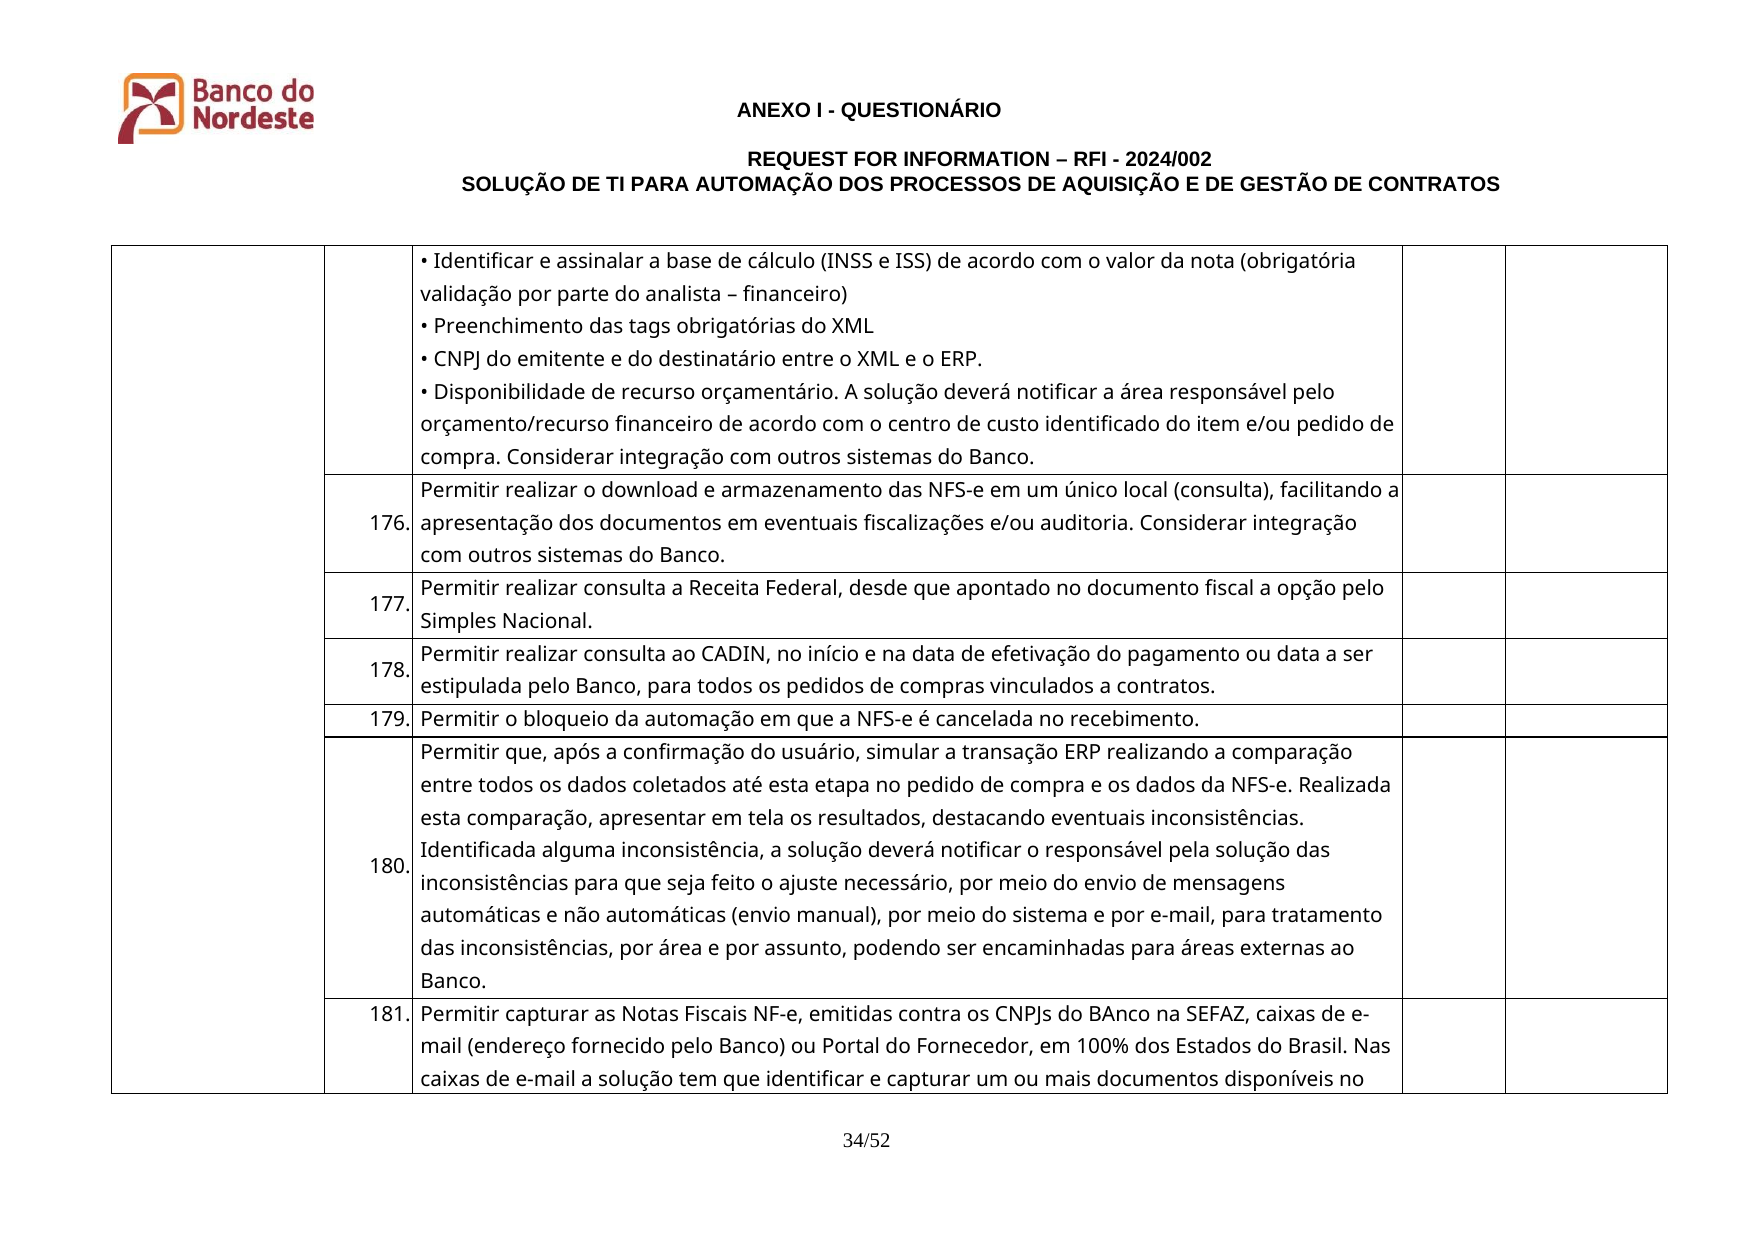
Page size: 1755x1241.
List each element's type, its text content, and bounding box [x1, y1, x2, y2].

table_cell [1506, 246, 1667, 474]
table_cell Permitir capturar as Notas Fiscais NF-e, emitidas contra os CNPJs do BAnco na SEFAZ, caixas de e-mail (endereço fornecido pelo Banco) ou Portal do Fornecedor, em 100% dos Estados do Brasil. Nas caixas de e-mail a solução tem que identificar e capturar um ou mais documentos disponíveis no [413, 999, 1402, 1092]
table_cell [1506, 573, 1667, 638]
table_cell [1403, 738, 1505, 998]
table_cell [1403, 573, 1505, 638]
table_cell [325, 639, 412, 703]
table_cell [325, 246, 412, 474]
table_cell Permitir realizar consulta a Receita Federal, desde que apontado no documento fiscal a opção pelo Simples Nacional. [413, 573, 1402, 638]
table_cell [325, 738, 412, 998]
table_cell [112, 246, 324, 1092]
table_cell [1403, 999, 1505, 1092]
table_cell [1403, 639, 1505, 703]
table_cell Permitir realizar o download e armazenamento das NFS-e em um único local (consulta), facilitando a apresentação dos documentos em eventuais fiscalizações e/ou auditoria. Considerar integração com outros sistemas do Banco. [413, 475, 1402, 572]
table_cell [325, 999, 412, 1092]
table_cell Permitir que, após a confirmação do usuário, simular a transação ERP realizando a comparação entre todos os dados coletados até esta etapa no pedido de compra e os dados da NFS-e. Realizada esta comparação, apresentar em tela os resultados, destacando eventuais inconsistências. Identificada alguma inconsistência, a solução deverá notificar o responsável pela solução das inconsistências para que seja feito o ajuste necessário, por meio do envio de mensagens automáticas e não automáticas (envio manual), por meio do sistema e por e-mail, para tratamento das inconsistências, por área e por assunto, podendo ser encaminhadas para áreas externas ao Banco. [413, 738, 1402, 998]
table_cell [1506, 738, 1667, 998]
table_cell [1506, 705, 1667, 736]
table_cell [1506, 475, 1667, 572]
table_cell [1403, 475, 1505, 572]
table_cell [325, 475, 412, 572]
table_cell • Identificar e assinalar a base de cálculo (INSS e ISS) de acordo com o valor da nota (obrigatória validação por parte do analista – financeiro) • Preenchimento das tags obrigatórias do XML • CNPJ do emitente e do destinatário entre o XML e o ERP. • Disponibilidade de recurso orçamentário. A solução deverá notificar a área responsável pelo orçamento/recurso financeiro de acordo com o centro de custo identificado do item e/ou pedido de compra. Considerar integração com outros sistemas do Banco. [413, 246, 1402, 474]
table_cell [1403, 246, 1505, 474]
table_cell [1506, 999, 1667, 1092]
table_cell [325, 705, 412, 736]
table_cell [325, 573, 412, 638]
table_cell Permitir realizar consulta ao CADIN, no início e na data de efetivação do pagamento ou data a ser estipulada pelo Banco, para todos os pedidos de compras vinculados a contratos. [413, 639, 1402, 703]
table_cell [1403, 705, 1505, 736]
table_cell Permitir o bloqueio da automação em que a NFS-e é cancelada no recebimento. [413, 705, 1402, 736]
table_cell [1506, 639, 1667, 703]
